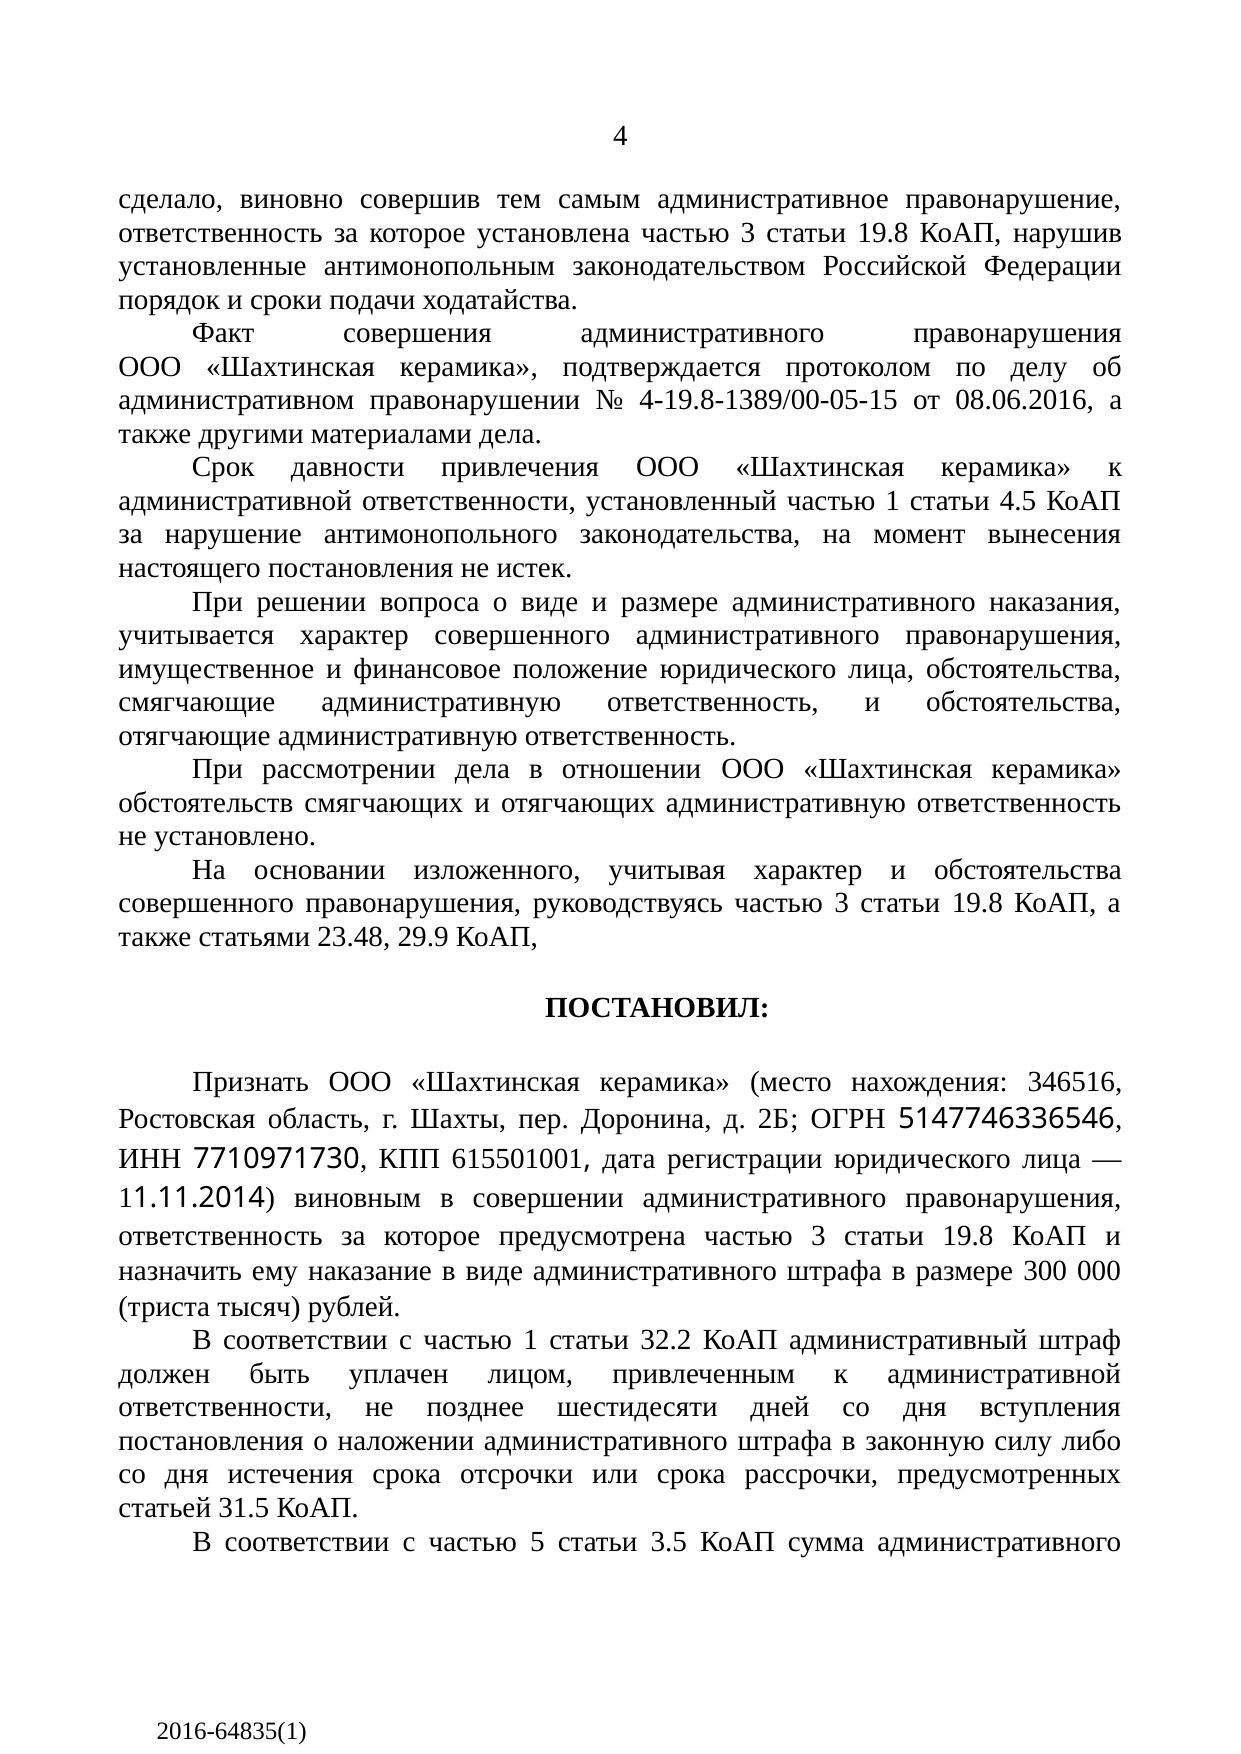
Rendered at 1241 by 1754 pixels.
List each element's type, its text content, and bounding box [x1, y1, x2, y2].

text В соответствии с частью 1 статьи 32.2 КоАП административный штраф должен быть уплачен лицом, привлеченным к административной ответственности, не позднее шестидесяти дней со дня вступления постановления о наложении административного штрафа в законную силу либо со дня истечения срока отсрочки или срока рассрочки, предусмотренных статьей 31.5 КоАП. [118, 1322, 1122, 1524]
text При рассмотрении дела в отношении ООО «Шахтинская керамика» обстоятельств смягчающих и отягчающих административную ответственность не установлено. [118, 751, 1122, 852]
text Срок давности привлечения ООО «Шахтинская керамика» к административной ответственности, установленный частью 1 статьи 4.5 КоАП за нарушение антимонопольного законодательства, на момент вынесения настоящего постановления не истек. [118, 449, 1122, 584]
text ПОСТАНОВИЛ: [118, 986, 1122, 1024]
text При решении вопроса о виде и размере административного наказания, учитывается характер совершенного административного правонарушения, имущественное и финансовое положение юридического лица, обстоятельства, смягчающие административную ответственность, и обстоятельства, отягчающие административную ответственность. [118, 584, 1122, 751]
text Признать ООО «Шахтинская керамика» (место нахождения: 346516, Ростовская область, г. Шахты, пер. Доронина, д. 2Б; ОГРН 5147746336546, ИНН 7710971730, КПП 615501001, дата регистрации юридического лица — 11.11.2014) виновным в совершении административного правонарушения, ответственность за которое предусмотрена частью 3 статьи 19.8 КоАП и назначить ему наказание в виде административного штрафа в размере 300 000 (триста тысяч) рублей. [118, 1062, 1122, 1322]
text На основании изложенного, учитывая характер и обстоятельства совершенного правонарушения, руководствуясь частью 3 статьи 19.8 КоАП, а также статьями 23.48, 29.9 КоАП, [118, 852, 1122, 953]
text В соответствии с частью 5 статьи 3.5 КоАП сумма административного [118, 1524, 1122, 1557]
text Факт совершения административного правонарушения ООО «Шахтинская керамика», подтверждается протоколом по делу об административном правонарушении № 4-19.8-1389/00-05-15 от 08.06.2016, а также другими материалами дела. [118, 315, 1122, 449]
text сделало, виновно совершив тем самым административное правонарушение, ответственность за которое установлена частью 3 статьи 19.8 КоАП, нарушив установленные антимонопольным законодательством Российской Федерации порядок и сроки подачи ходатайства. [118, 181, 1122, 315]
